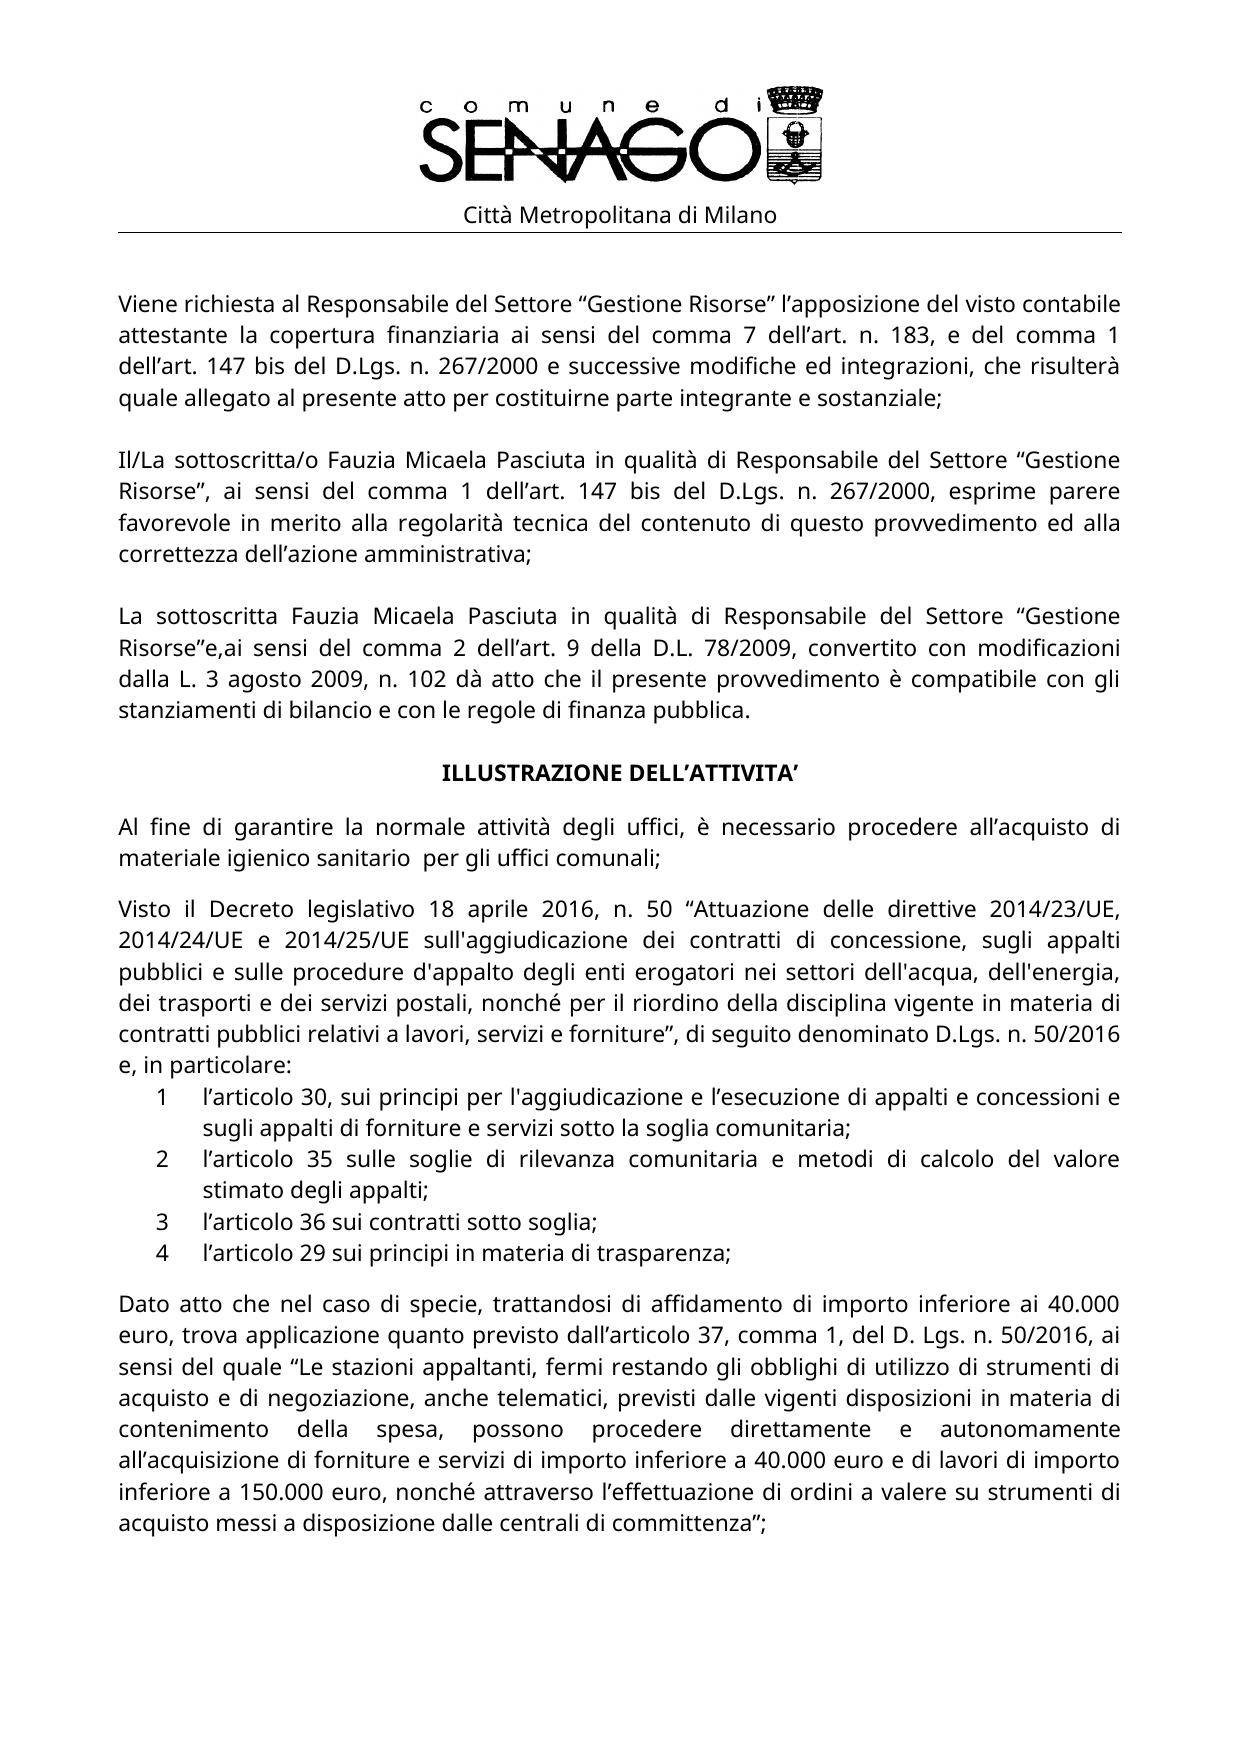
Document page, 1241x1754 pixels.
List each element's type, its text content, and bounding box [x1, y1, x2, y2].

list l’articolo 30, sui principi per l'aggiudicazione e l’esecuzione di appalti e concessioni e sugli appalti di forniture e servizi sotto la soglia comunitaria; [156, 1081, 1122, 1143]
list l’articolo 29 sui principi in materia di trasparenza; [156, 1237, 1122, 1268]
picture [411, 84, 830, 190]
list l’articolo 35 sulle soglie di rilevanza comunitaria e metodi di calcolo del valore stimato degli appalti; [156, 1143, 1122, 1206]
text La sottoscritta Fauzia Micaela Pasciuta in qualità di Responsabile del Settore “Gestione Risorse”e,ai sensi del comma 2 dell’art. 9 della D.L. 78/2009, convertito con modificazioni dalla L. 3 agosto 2009, n. 102 dà atto che il presente provvedimento è compatibile con gli stanziamenti di bilancio e con le regole di finanza pubblica. [118, 600, 1122, 725]
text Il/La sottoscritta/o Fauzia Micaela Pasciuta in qualità di Responsabile del Settore “Gestione Risorse”, ai sensi del comma 1 dell’art. 147 bis del D.Lgs. n. 267/2000, esprime parere favorevole in merito alla regolarità tecnica del contenuto di questo provvedimento ed alla correttezza dell’azione amministrativa; [118, 444, 1122, 569]
text Al fine di garantire la normale attività degli uffici, è necessario procedere all’acquisto di materiale igienico sanitario per gli uffici comunali; [118, 811, 1122, 873]
text Visto il Decreto legislativo 18 aprile 2016, n. 50 “Attuazione delle direttive 2014/23/UE, 2014/24/UE e 2014/25/UE sull'aggiudicazione dei contratti di concessione, sugli appalti pubblici e sulle procedure d'appalto degli enti erogatori nei settori dell'acqua, dell'energia, dei trasporti e dei servizi postali, nonché per il riordino della disciplina vigente in materia di contratti pubblici relativi a lavori, servizi e forniture”, di seguito denominato D.Lgs. n. 50/2016 e, in particolare: [118, 893, 1122, 1081]
text Viene richiesta al Responsabile del Settore “Gestione Risorse” l’apposizione del visto contabile attestante la copertura finanziaria ai sensi del comma 7 dell’art. n. 183, e del comma 1 dell’art. 147 bis del D.Lgs. n. 267/2000 e successive modifiche ed integrazioni, che risulterà quale allegato al presente atto per costituirne parte integrante e sostanziale; [118, 288, 1122, 413]
list l’articolo 36 sui contratti sotto soglia; [156, 1206, 1122, 1237]
text Dato atto che nel caso di specie, trattandosi di affidamento di importo inferiore ai 40.000 euro, trova applicazione quanto previsto dall’articolo 37, comma 1, del D. Lgs. n. 50/2016, ai sensi del quale “Le stazioni appaltanti, fermi restando gli obblighi di utilizzo di strumenti di acquisto e di negoziazione, anche telematici, previsti dalle vigenti disposizioni in materia di contenimento della spesa, possono procedere direttamente e autonomamente all’acquisizione di forniture e servizi di importo inferiore a 40.000 euro e di lavori di importo inferiore a 150.000 euro, nonché attraverso l’effettuazione di ordini a valere su strumenti di acquisto messi a disposizione dalle centrali di committenza”; [118, 1288, 1122, 1538]
subtitle ILLUSTRAZIONE DELL’ATTIVITA’ [118, 756, 1122, 788]
